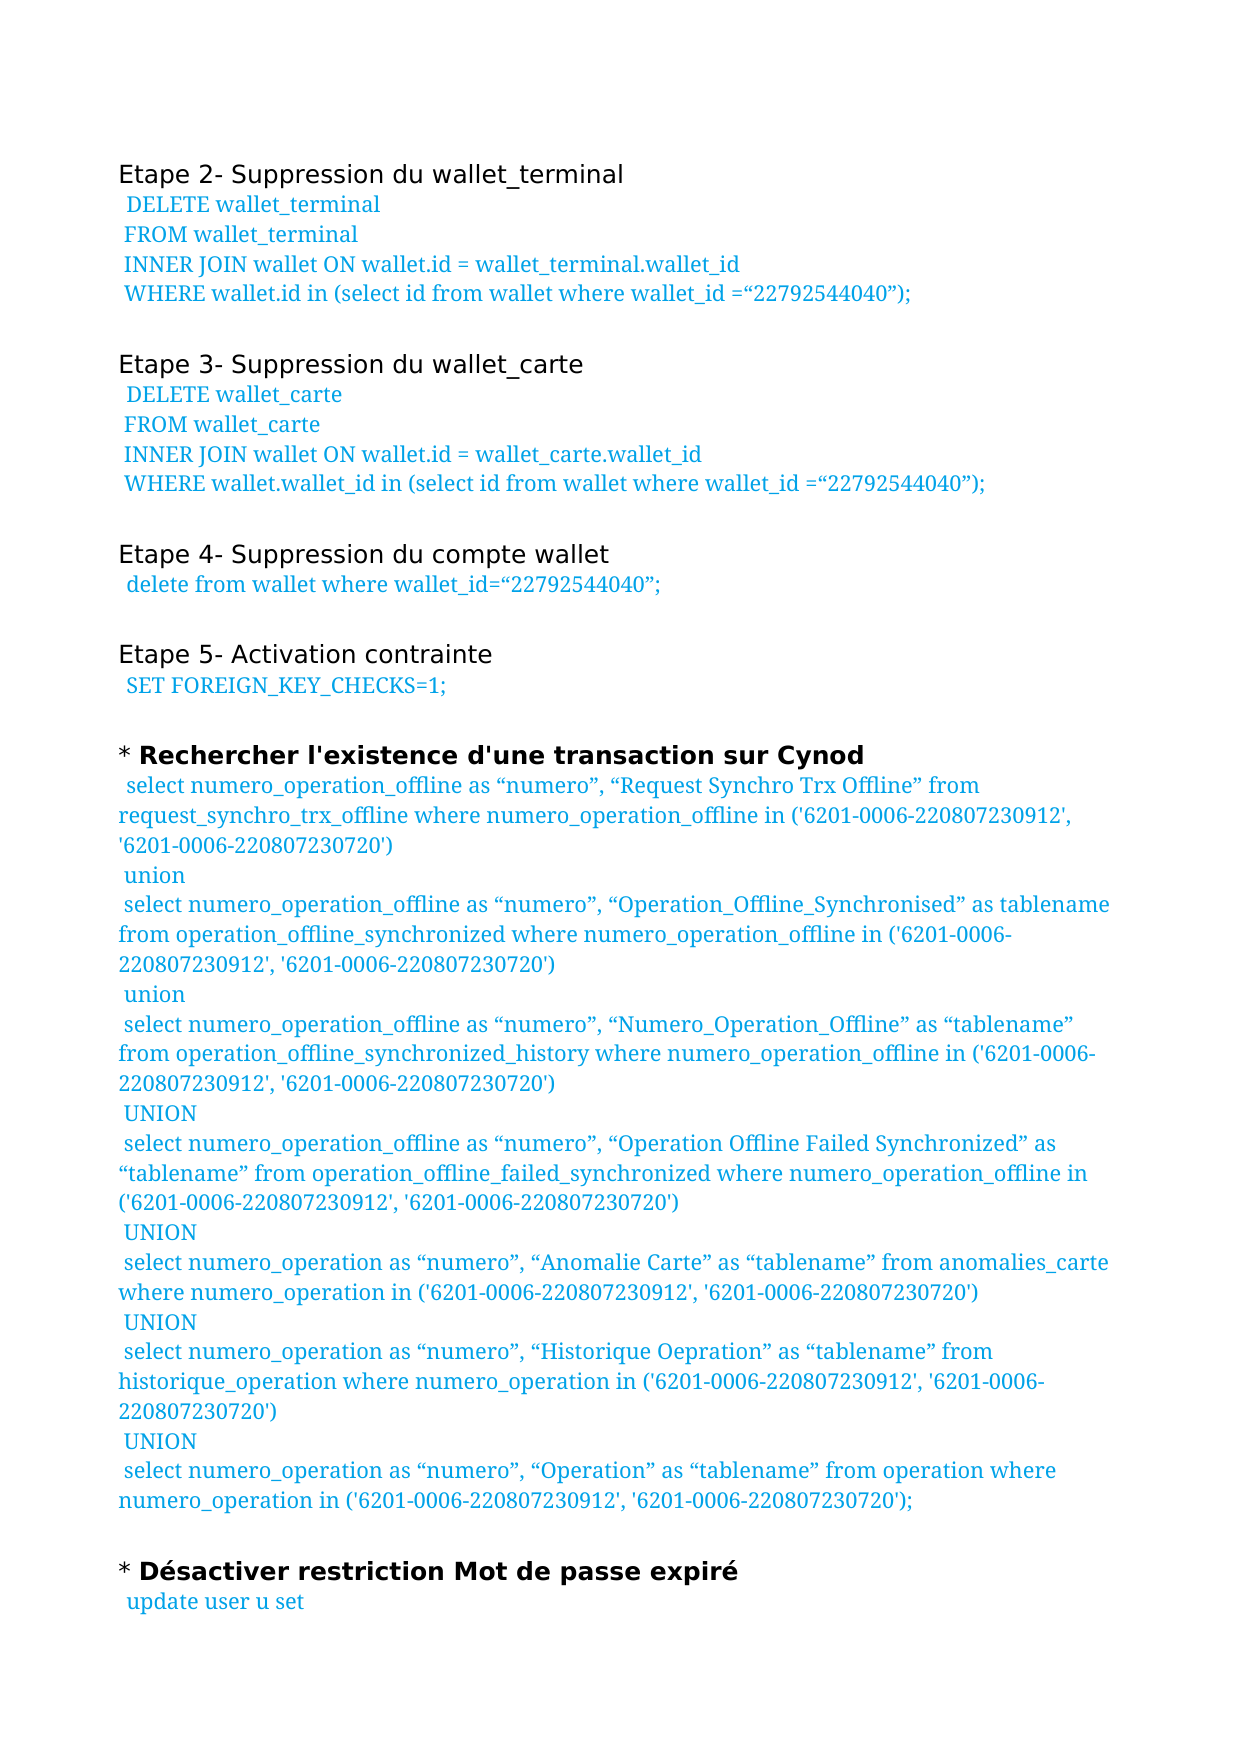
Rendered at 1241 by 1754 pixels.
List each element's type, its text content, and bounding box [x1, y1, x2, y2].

text * Rechercher l'existence d'une transaction sur Cynod select numero_operation_offline as “numero”, “Request Synchro Trx Offline” from request_synchro_trx_offline where numero_operation_offline in ('6201-0006-220807230912', '6201-0006-220807230720') union select numero_operation_offline as “numero”, “Operation_Offline_Synchronised” as tablename from operation_offline_synchronized where numero_operation_offline in ('6201-0006-220807230912', '6201-0006-220807230720') union select numero_operation_offline as “numero”, “Numero_Operation_Offline” as “tablename” from operation_offline_synchronized_history where numero_operation_offline in ('6201-0006-220807230912', '6201-0006-220807230720') UNION select numero_operation_offline as “numero”, “Operation Offline Failed Synchronized” as “tablename” from operation_offline_failed_synchronized where numero_operation_offline in ('6201-0006-220807230912', '6201-0006-220807230720') UNION select numero_operation as “numero”, “Anomalie Carte” as “tablename” from anomalies_carte where numero_operation in ('6201-0006-220807230912', '6201-0006-220807230720') UNION select numero_operation as “numero”, “Historique Oepration” as “tablename” from historique_operation where numero_operation in ('6201-0006-220807230912', '6201-0006-220807230720') UNION select numero_operation as “numero”, “Operation” as “tablename” from operation where numero_operation in ('6201-0006-220807230912', '6201-0006-220807230720'); [118, 741, 1122, 1544]
text [118, 118, 1122, 147]
text * Désactiver restriction Mot de passe expiré update user u set [118, 1557, 1122, 1616]
text Etape 3- Suppression du wallet_carte DELETE wallet_carte FROM wallet_carte INNER JOIN wallet ON wallet.id = wallet_carte.wallet_id WHERE wallet.wallet_id in (select id from wallet where wallet_id =“22792544040”); [118, 350, 1122, 527]
text Etape 5- Activation contrainte SET FOREIGN_KEY_CHECKS=1; [118, 640, 1122, 728]
text Etape 2- Suppression du wallet_terminal DELETE wallet_terminal FROM wallet_terminal INNER JOIN wallet ON wallet.id = wallet_terminal.wallet_id WHERE wallet.id in (select id from wallet where wallet_id =“22792544040”); [118, 160, 1122, 337]
text Etape 4- Suppression du compte wallet delete from wallet where wallet_id=“22792544040”; [118, 540, 1122, 628]
